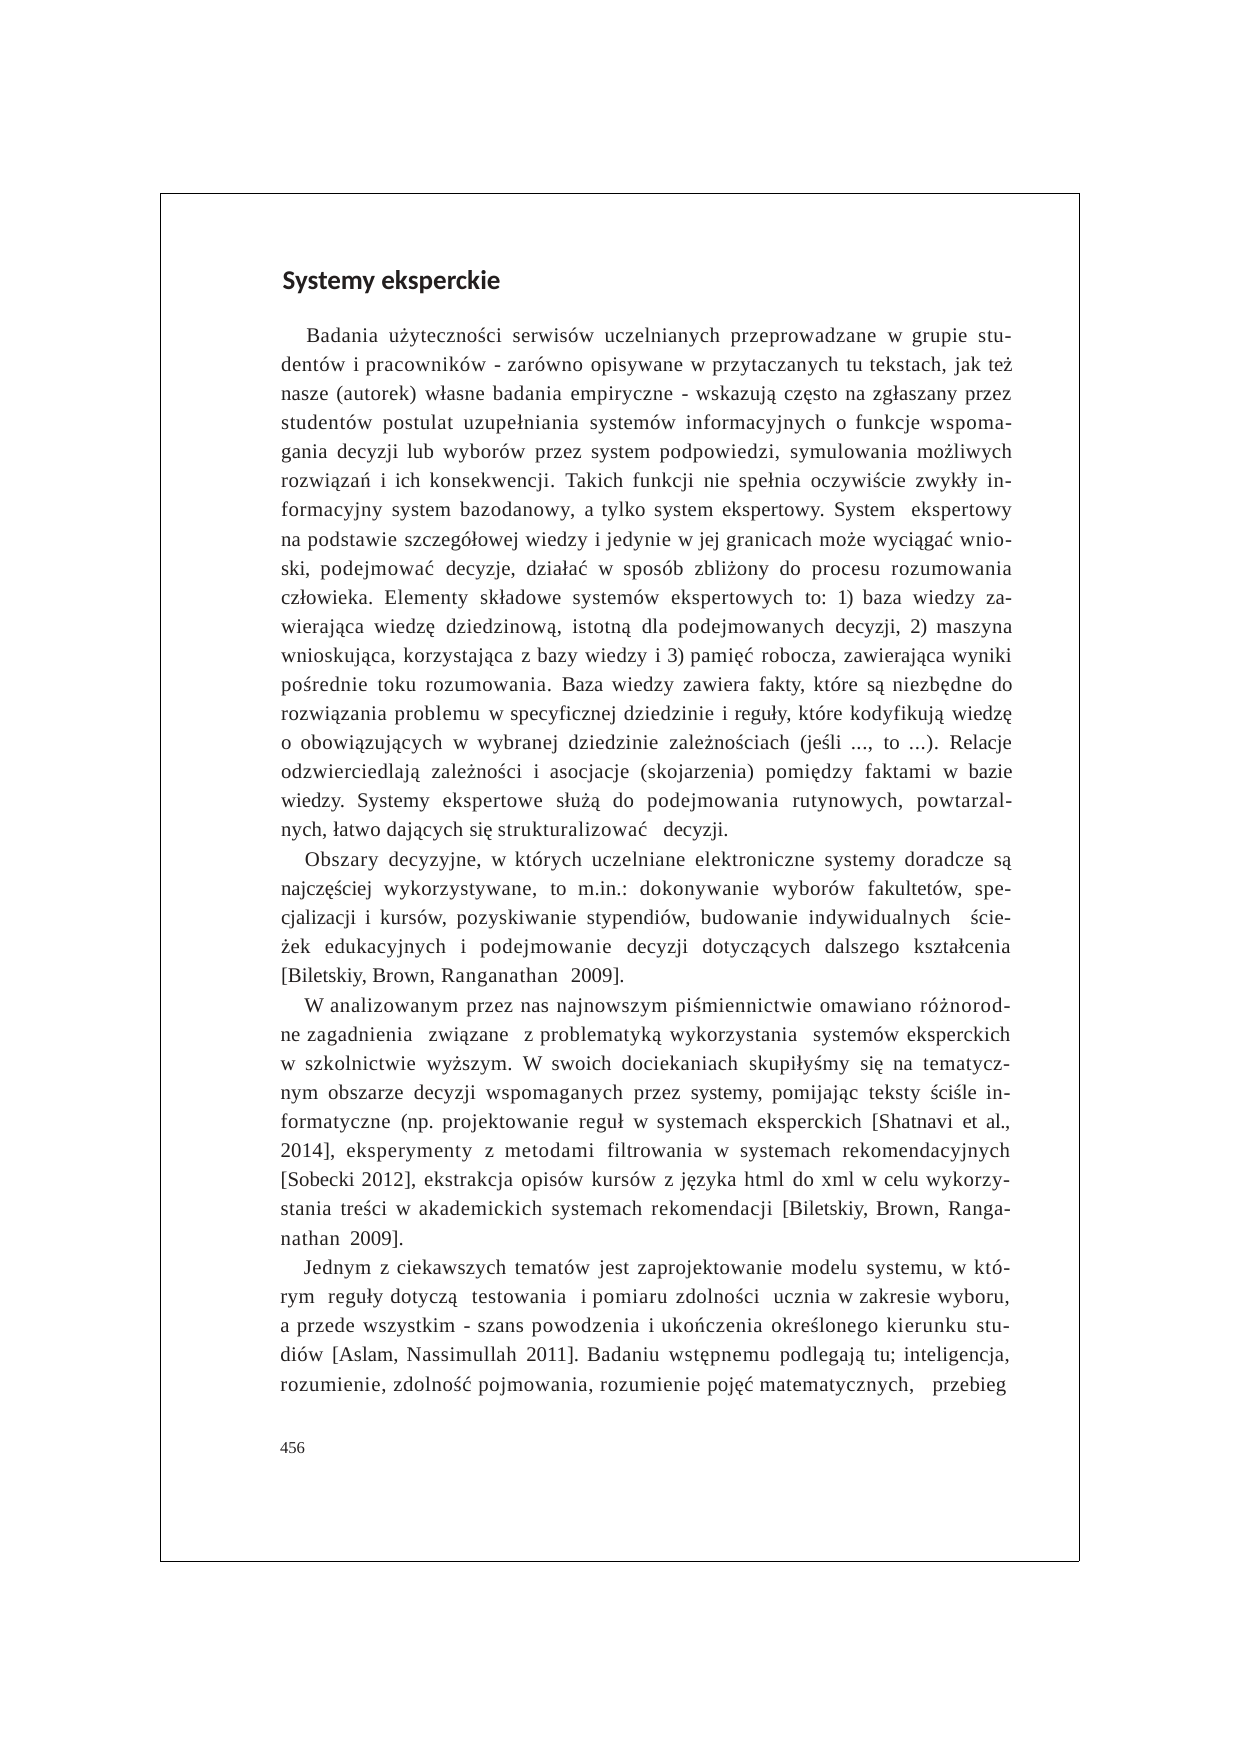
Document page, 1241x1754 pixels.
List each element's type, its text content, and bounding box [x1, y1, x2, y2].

text Jednym z ciekawszych tematów jest zaprojektowanie modelu systemu, w któ- rym reguły dotyczą testowania i pomiaru zdolności ucznia w zakresie wyboru, a przede wszystkim - szans powodzenia i ukończenia określonego kierunku stu- diów [Aslam, Nassimullah 2011]. Badaniu wstępnemu podlegają tu; inteligencja, rozumienie, zdolność pojmowania, rozumienie pojęć matematycznych, przebieg [280, 1255, 1010, 1396]
text Systemy eksperckie [282, 263, 1079, 296]
text 456 [280, 1438, 1079, 1457]
text Badania użyteczności serwisów uczelnianych przeprowadzane w grupie stu- dentów i pracowników - zarówno opisywane w przytaczanych tu tekstach, jak też nasze (autorek) własne badania empiryczne - wskazują często na zgłaszany przez studentów postulat uzupełniania systemów informacyjnych o funkcje wspoma- gania decyzji lub wyborów przez system podpowiedzi, symulowania możliwych rozwiązań i ich konsekwencji. Takich funkcji nie spełnia oczywiście zwykły in- formacyjny system bazodanowy, a tylko system ekspertowy. System ekspertowy na podstawie szczegółowej wiedzy i jedynie w jej granicach może wyciągać wnio- ski, podejmować decyzje, działać w sposób zbliżony do procesu rozumowania człowieka. Elementy składowe systemów ekspertowych to: 1) baza wiedzy za- wierająca wiedzę dziedzinową, istotną dla podejmowanych decyzji, 2) maszyna wnioskująca, korzystająca z bazy wiedzy i 3) pamięć robocza, zawierająca wyniki pośrednie toku rozumowania. Baza wiedzy zawiera fakty, które są niezbędne do rozwiązania problemu w specyficznej dziedzinie i reguły, które kodyfikują wiedzę o obowiązujących w wybranej dziedzinie zależnościach (jeśli ..., to ...). Relacje odzwierciedlają zależności i asocjacje (skojarzenia) pomiędzy faktami w bazie wiedzy. Systemy ekspertowe służą do podejmowania rutynowych, powtarzal- nych, łatwo dających się strukturalizować decyzji. [281, 323, 1012, 841]
text Obszary decyzyjne, w których uczelniane elektroniczne systemy doradcze są najczęściej wykorzystywane, to m.in.: dokonywanie wyborów fakultetów, spe- cjalizacji i kursów, pozyskiwanie stypendiów, budowanie indywidualnych ście- żek edukacyjnych i podejmowanie decyzji dotyczących dalszego kształcenia [Biletskiy, Brown, Ranganathan 2009]. [281, 847, 1011, 987]
text W analizowanym przez nas najnowszym piśmiennictwie omawiano różnorod- ne zagadnienia związane z problematyką wykorzystania systemów eksperckich w szkolnictwie wyższym. W swoich dociekaniach skupiłyśmy się na tematycz- nym obszarze decyzji wspomaganych przez systemy, pomijając teksty ściśle in- formatyczne (np. projektowanie reguł w systemach eksperckich [Shatnavi et al., 2014], eksperymenty z metodami filtrowania w systemach rekomendacyjnych [Sobecki 2012], ekstrakcja opisów kursów z języka html do xml w celu wykorzy- stania treści w akademickich systemach rekomendacji [Biletskiy, Brown, Ranga- nathan 2009]. [280, 993, 1011, 1249]
